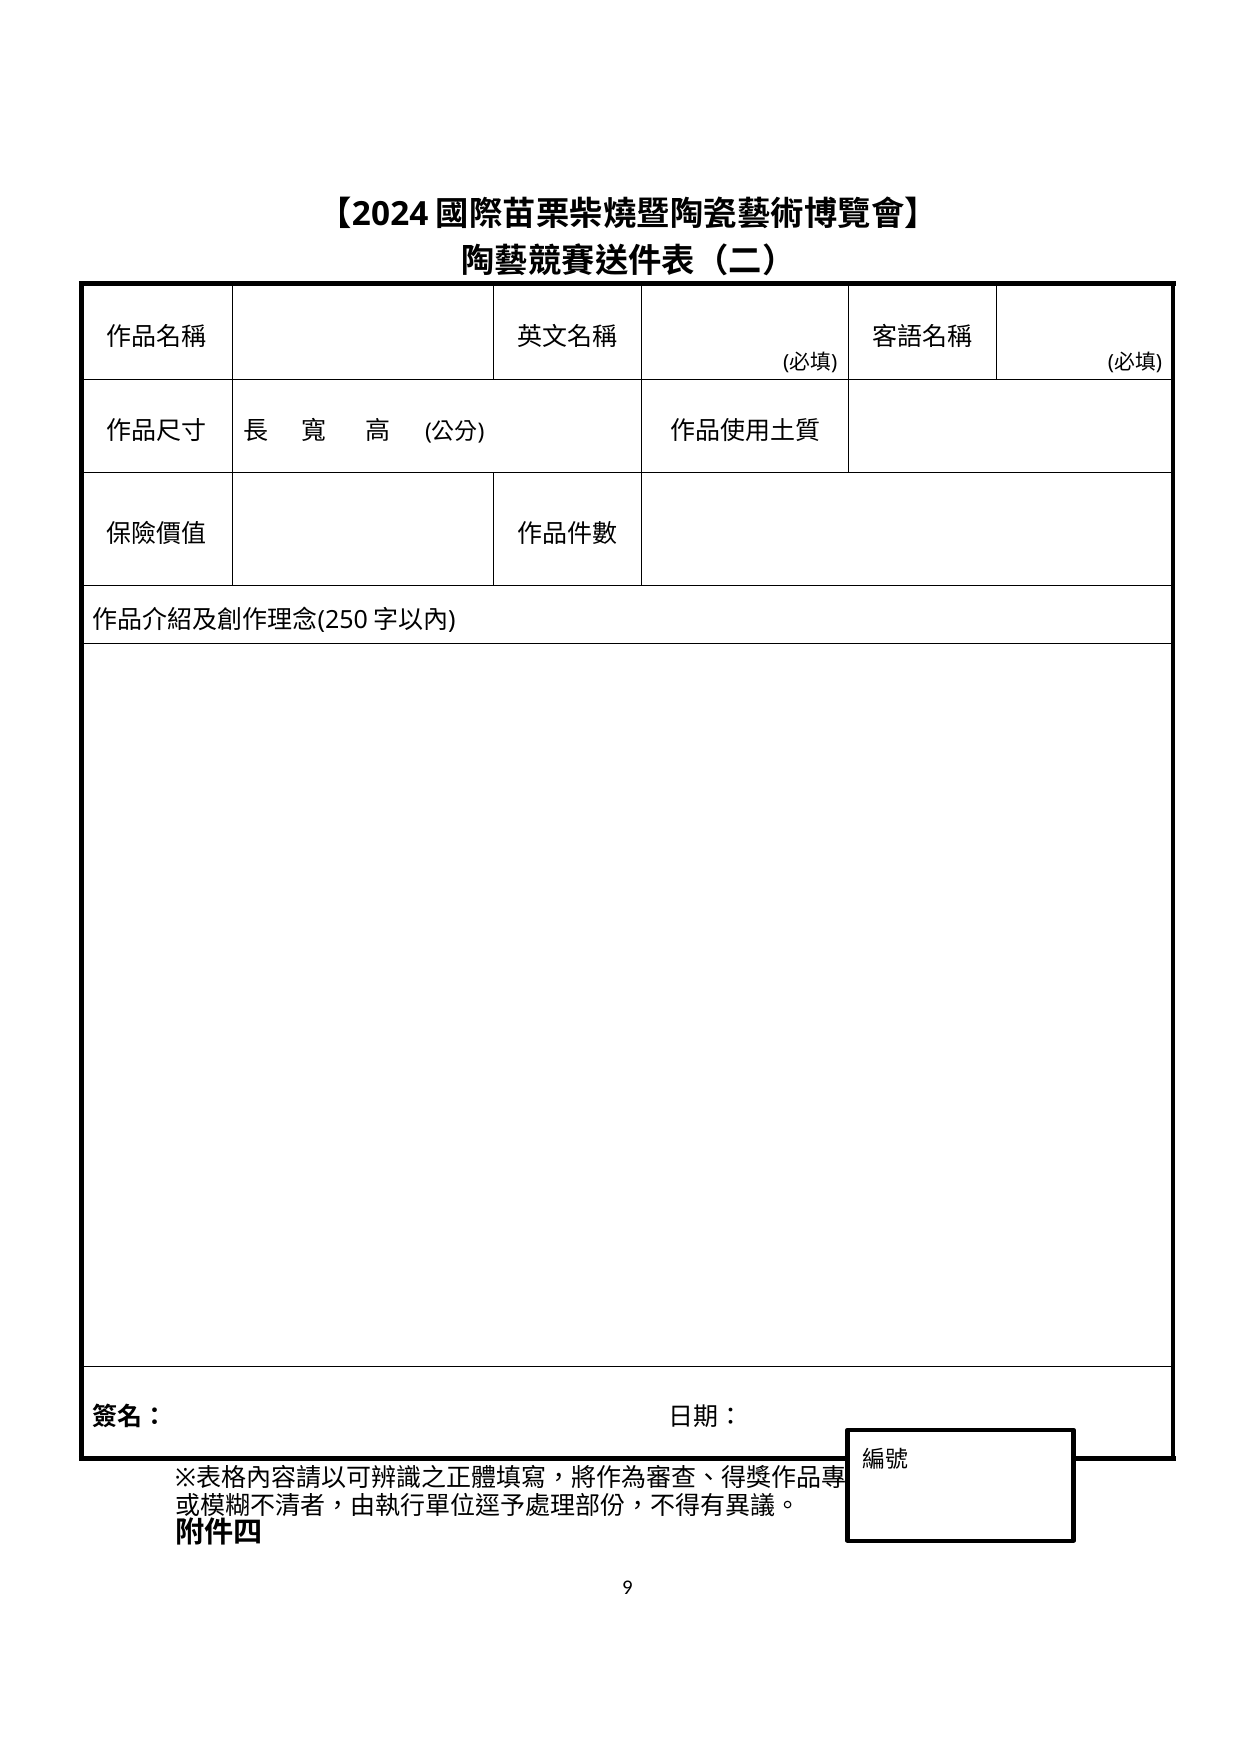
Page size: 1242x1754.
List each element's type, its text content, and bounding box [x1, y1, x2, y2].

table_header (必填) [642, 286, 848, 378]
table_cell 作品使用土質 [642, 380, 848, 472]
table_header 客語名稱 [849, 286, 996, 378]
table_cell [84, 644, 1171, 1366]
table_cell 作品件數 [494, 473, 641, 585]
table_cell [849, 380, 1171, 472]
table_cell 長 寬 高 (公分) [233, 380, 641, 472]
table_cell [642, 473, 1171, 585]
text 【2024國際苗栗柴燒暨陶瓷藝術博覽會】 [175, 187, 1081, 234]
table_cell 作品介紹及創作理念(250字以內) [84, 586, 1171, 643]
table_header 作品名稱 [84, 286, 232, 378]
table_header (必填) [997, 286, 1171, 378]
table_header [233, 286, 493, 378]
table_cell 簽名： 日期： [84, 1367, 1171, 1456]
text 編號 [863, 1438, 1059, 1474]
text 附件四 [175, 1517, 1076, 1546]
table_cell 作品尺寸 [84, 380, 232, 472]
table_cell [233, 473, 493, 585]
text ※表格內容請以可辨識之正體填寫，將作為審查、得獎作品專輯之資料，填寫疏漏或模糊不清者，由執行單位逕予處理部份，不得有異議。 [175, 1461, 845, 1517]
text 陶藝競賽送件表（二） [175, 234, 1081, 281]
table_cell 保險價值 [84, 473, 232, 585]
table_header 英文名稱 [494, 286, 641, 378]
